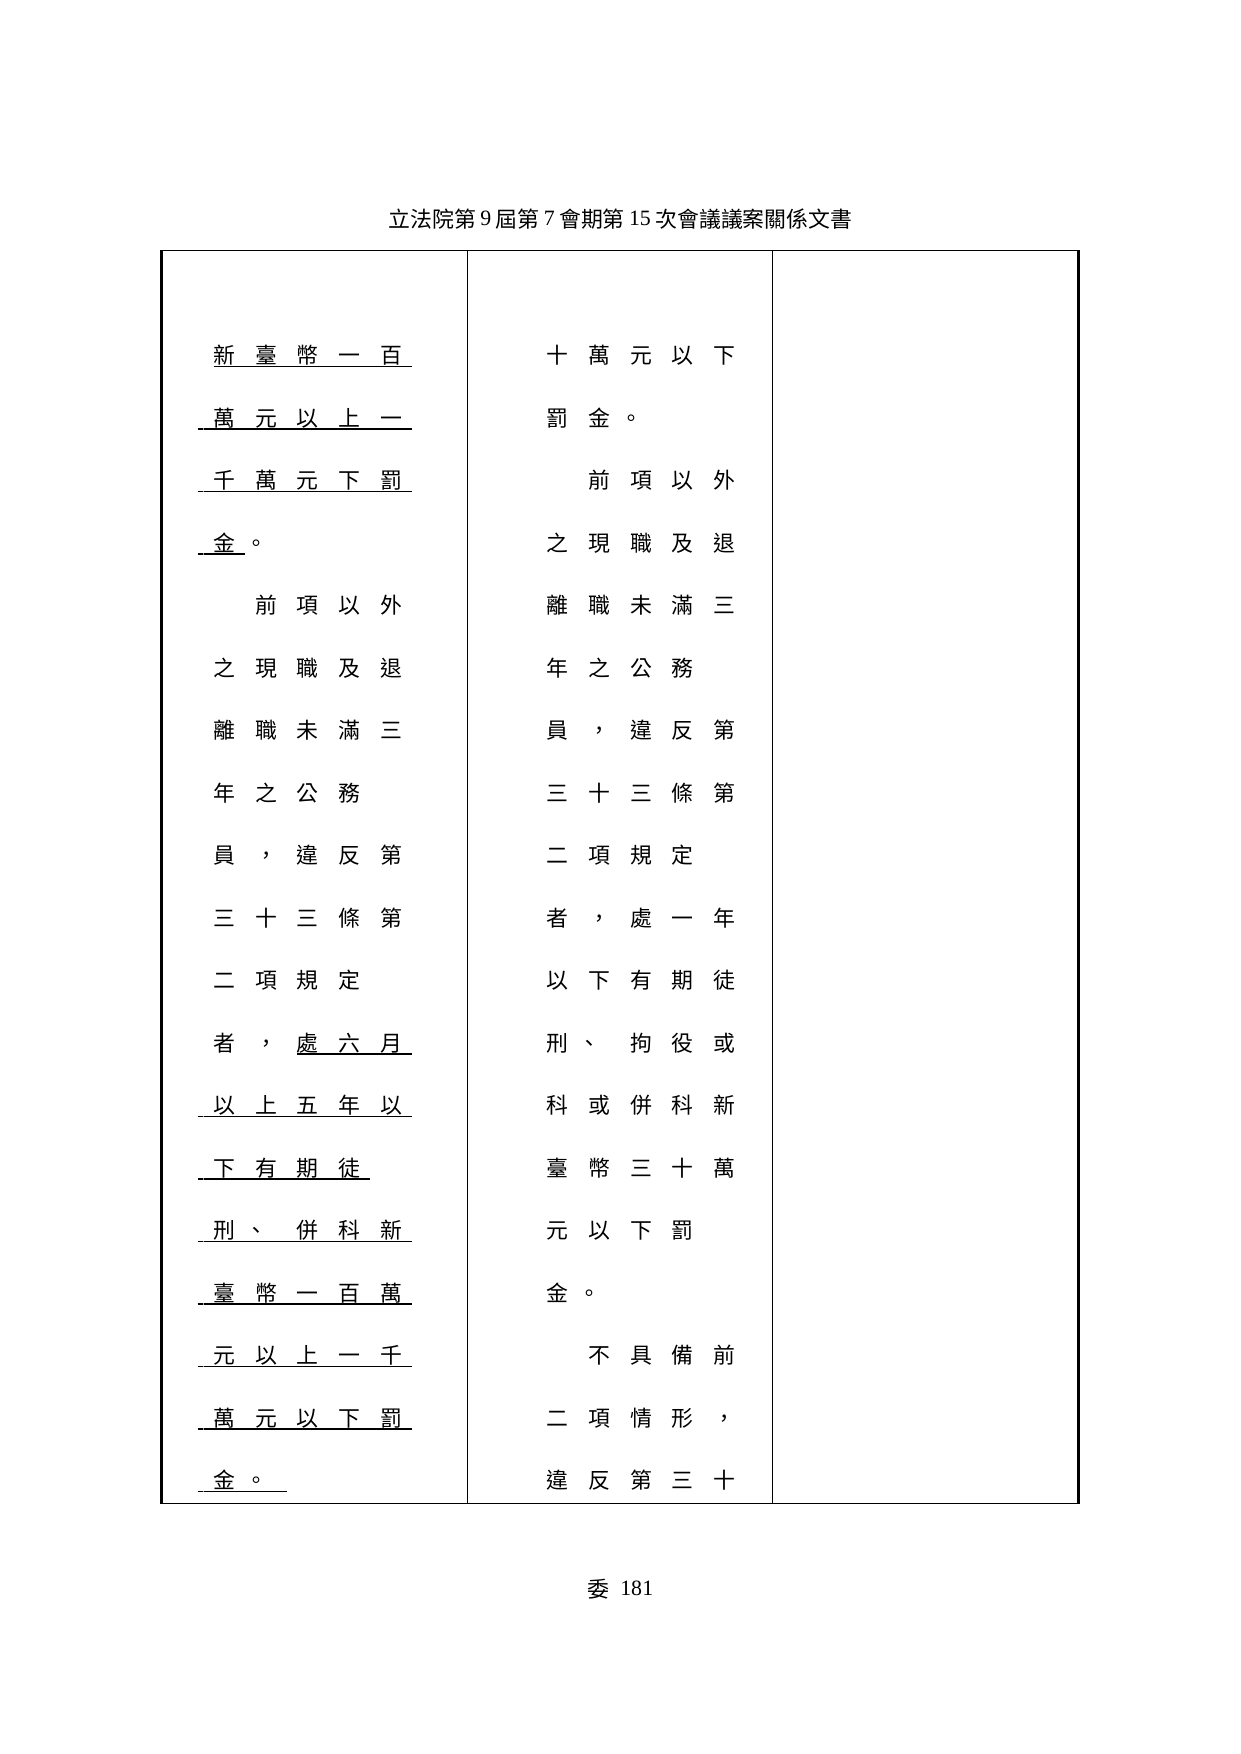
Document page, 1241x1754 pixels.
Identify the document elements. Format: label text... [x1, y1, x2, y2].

table_cell 十萬元以下罰金。 前項以外之現職及退離職未滿三年之公務員，違反第三十三條第二項規定者，處一年以下有期徒刑、拘役或科或併科新臺幣三十萬元以下罰金。 不具備前二項情形，違反第三十 [468, 251, 772, 1503]
table_cell [773, 251, 1077, 1503]
table_cell 新臺幣一百萬元以上一千萬元下罰金。 前項以外之現職及退離職未滿三年之公務員，違反第三十三條第二項規定者，處六月以上五年以下有期徒刑、併科新臺幣一百萬元以上一千萬元以下罰金。 [163, 251, 467, 1503]
